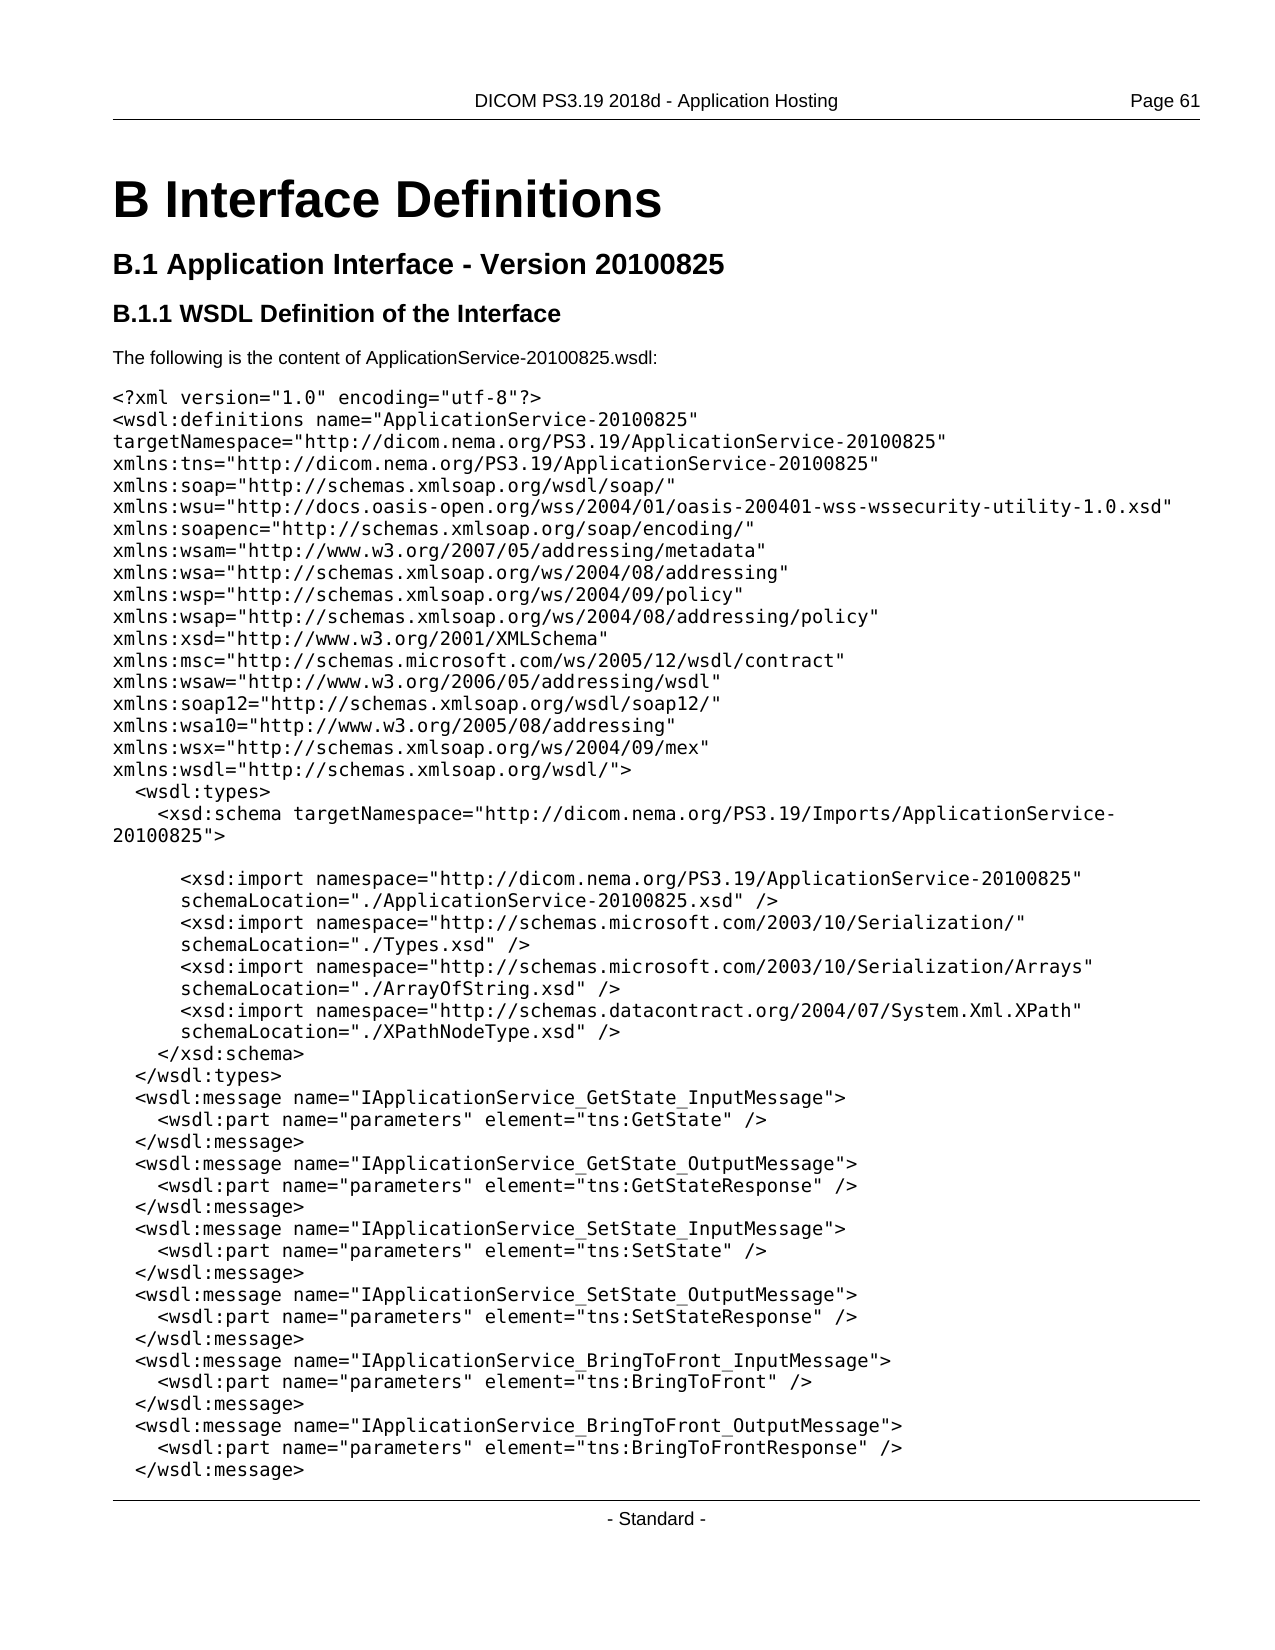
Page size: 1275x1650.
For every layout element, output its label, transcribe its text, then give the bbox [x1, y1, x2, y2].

text The following is the content of ApplicationService-20100825.wsdl: [112, 347, 1200, 368]
text B Interface Definitions [112, 169, 1200, 228]
text B.1 Application Interface - Version 20100825 [112, 247, 1200, 281]
text B.1.1 WSDL Definition of the Interface [112, 299, 1200, 328]
text <?xml version="1.0" encoding="utf-8"?> <wsdl:definitions name="ApplicationService-20100825" targetNamespace="http://dicom.nema.org/PS3.19/ApplicationService-20100825" xmlns:tns="http://dicom.nema.org/PS3.19/ApplicationService-20100825" xmlns:soap="http://schemas.xmlsoap.org/wsdl/soap/" xmlns:wsu="http://docs.oasis-open.org/wss/2004/01/oasis-200401-wss-wssecurity-utility-1.0.xsd" xmlns:soapenc="http://schemas.xmlsoap.org/soap/encoding/" xmlns:wsam="http://www.w3.org/2007/05/addressing/metadata" xmlns:wsa="http://schemas.xmlsoap.org/ws/2004/08/addressing" xmlns:wsp="http://schemas.xmlsoap.org/ws/2004/09/policy" xmlns:wsap="http://schemas.xmlsoap.org/ws/2004/08/addressing/policy" xmlns:xsd="http://www.w3.org/2001/XMLSchema" xmlns:msc="http://schemas.microsoft.com/ws/2005/12/wsdl/contract" xmlns:wsaw="http://www.w3.org/2006/05/addressing/wsdl" xmlns:soap12="http://schemas.xmlsoap.org/wsdl/soap12/" xmlns:wsa10="http://www.w3.org/2005/08/addressing" xmlns:wsx="http://schemas.xmlsoap.org/ws/2004/09/mex" xmlns:wsdl="http://schemas.xmlsoap.org/wsdl/"> <wsdl:types> <xsd:schema targetNamespace="http://dicom.nema.org/PS3.19/Imports/ApplicationService-20100825"> <xsd:import namespace="http://dicom.nema.org/PS3.19/ApplicationService-20100825" schemaLocation="./ApplicationService-20100825.xsd" /> <xsd:import namespace="http://schemas.microsoft.com/2003/10/Serialization/" schemaLocation="./Types.xsd" /> <xsd:import namespace="http://schemas.microsoft.com/2003/10/Serialization/Arrays" schemaLocation="./ArrayOfString.xsd" /> <xsd:import namespace="http://schemas.datacontract.org/2004/07/System.Xml.XPath" schemaLocation="./XPathNodeType.xsd" /> </xsd:schema> </wsdl:types> <wsdl:message name="IApplicationService_GetState_InputMessage"> <wsdl:part name="parameters" element="tns:GetState" /> </wsdl:message> <wsdl:message name="IApplicationService_GetState_OutputMessage"> <wsdl:part name="parameters" element="tns:GetStateResponse" /> </wsdl:message> <wsdl:message name="IApplicationService_SetState_InputMessage"> <wsdl:part name="parameters" element="tns:SetState" /> </wsdl:message> <wsdl:message name="IApplicationService_SetState_OutputMessage"> <wsdl:part name="parameters" element="tns:SetStateResponse" /> </wsdl:message> <wsdl:message name="IApplicationService_BringToFront_InputMessage"> <wsdl:part name="parameters" element="tns:BringToFront" /> </wsdl:message> <wsdl:message name="IApplicationService_BringToFront_OutputMessage"> <wsdl:part name="parameters" element="tns:BringToFrontResponse" /> </wsdl:message> [112, 387, 1200, 1481]
